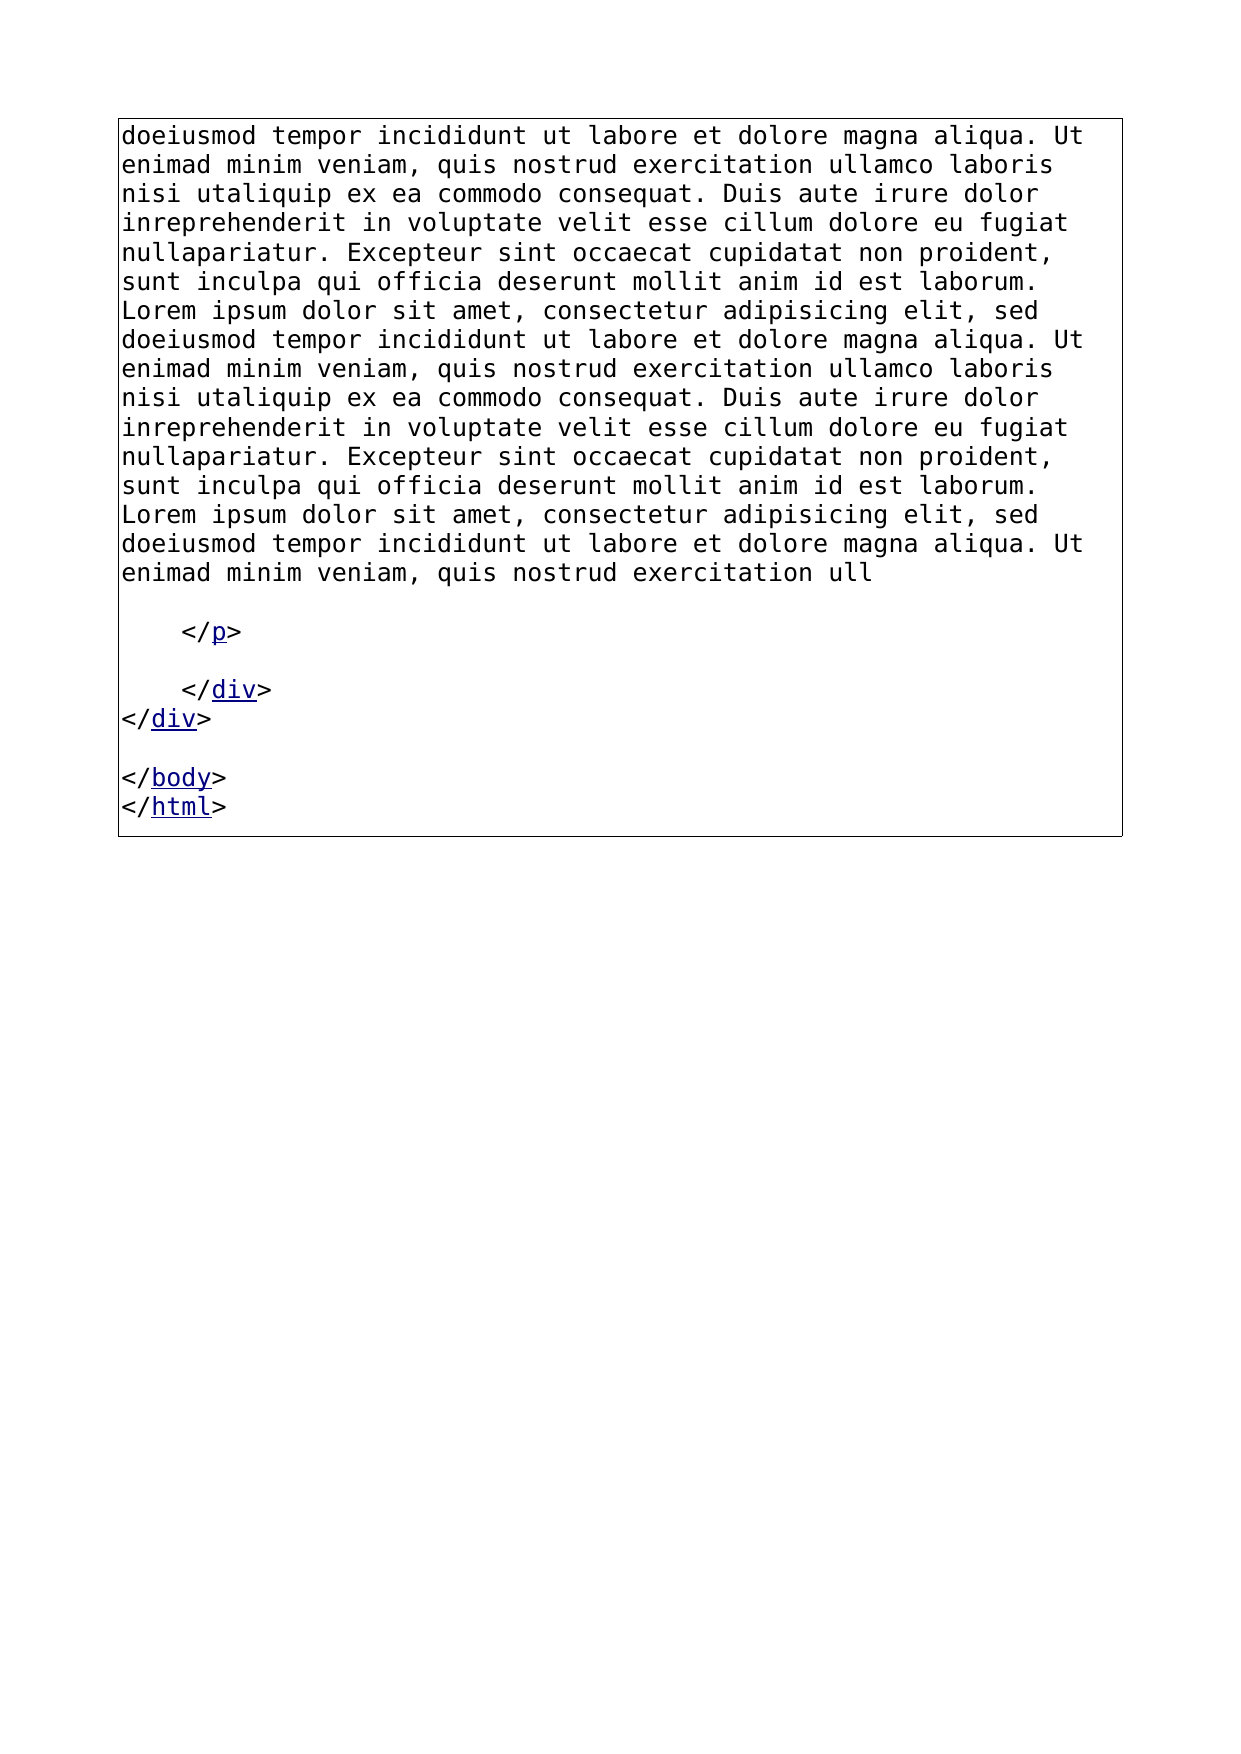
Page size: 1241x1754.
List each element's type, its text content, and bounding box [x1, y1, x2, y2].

table_header doeiusmod tempor incididunt ut labore et dolore magna aliqua. Ut enimad minim veniam, quis nostrud exercitation ullamco laboris nisi utaliquip ex ea commodo consequat. Duis aute irure dolor inreprehenderit in voluptate velit esse cillum dolore eu fugiat nullapariatur. Excepteur sint occaecat cupidatat non proident, sunt inculpa qui officia deserunt mollit anim id est laborum. Lorem ipsum dolor sit amet, consectetur adipisicing elit, sed doeiusmod tempor incididunt ut labore et dolore magna aliqua. Ut enimad minim veniam, quis nostrud exercitation ullamco laboris nisi utaliquip ex ea commodo consequat. Duis aute irure dolor inreprehenderit in voluptate velit esse cillum dolore eu fugiat nullapariatur. Excepteur sint occaecat cupidatat non proident, sunt inculpa qui officia deserunt mollit anim id est laborum. Lorem ipsum dolor sit amet, consectetur adipisicing elit, sed doeiusmod tempor incididunt ut labore et dolore magna aliqua. Ut enimad minim veniam, quis nostrud exercitation ull </p> </div> </div> </body> </html> [119, 119, 1122, 836]
